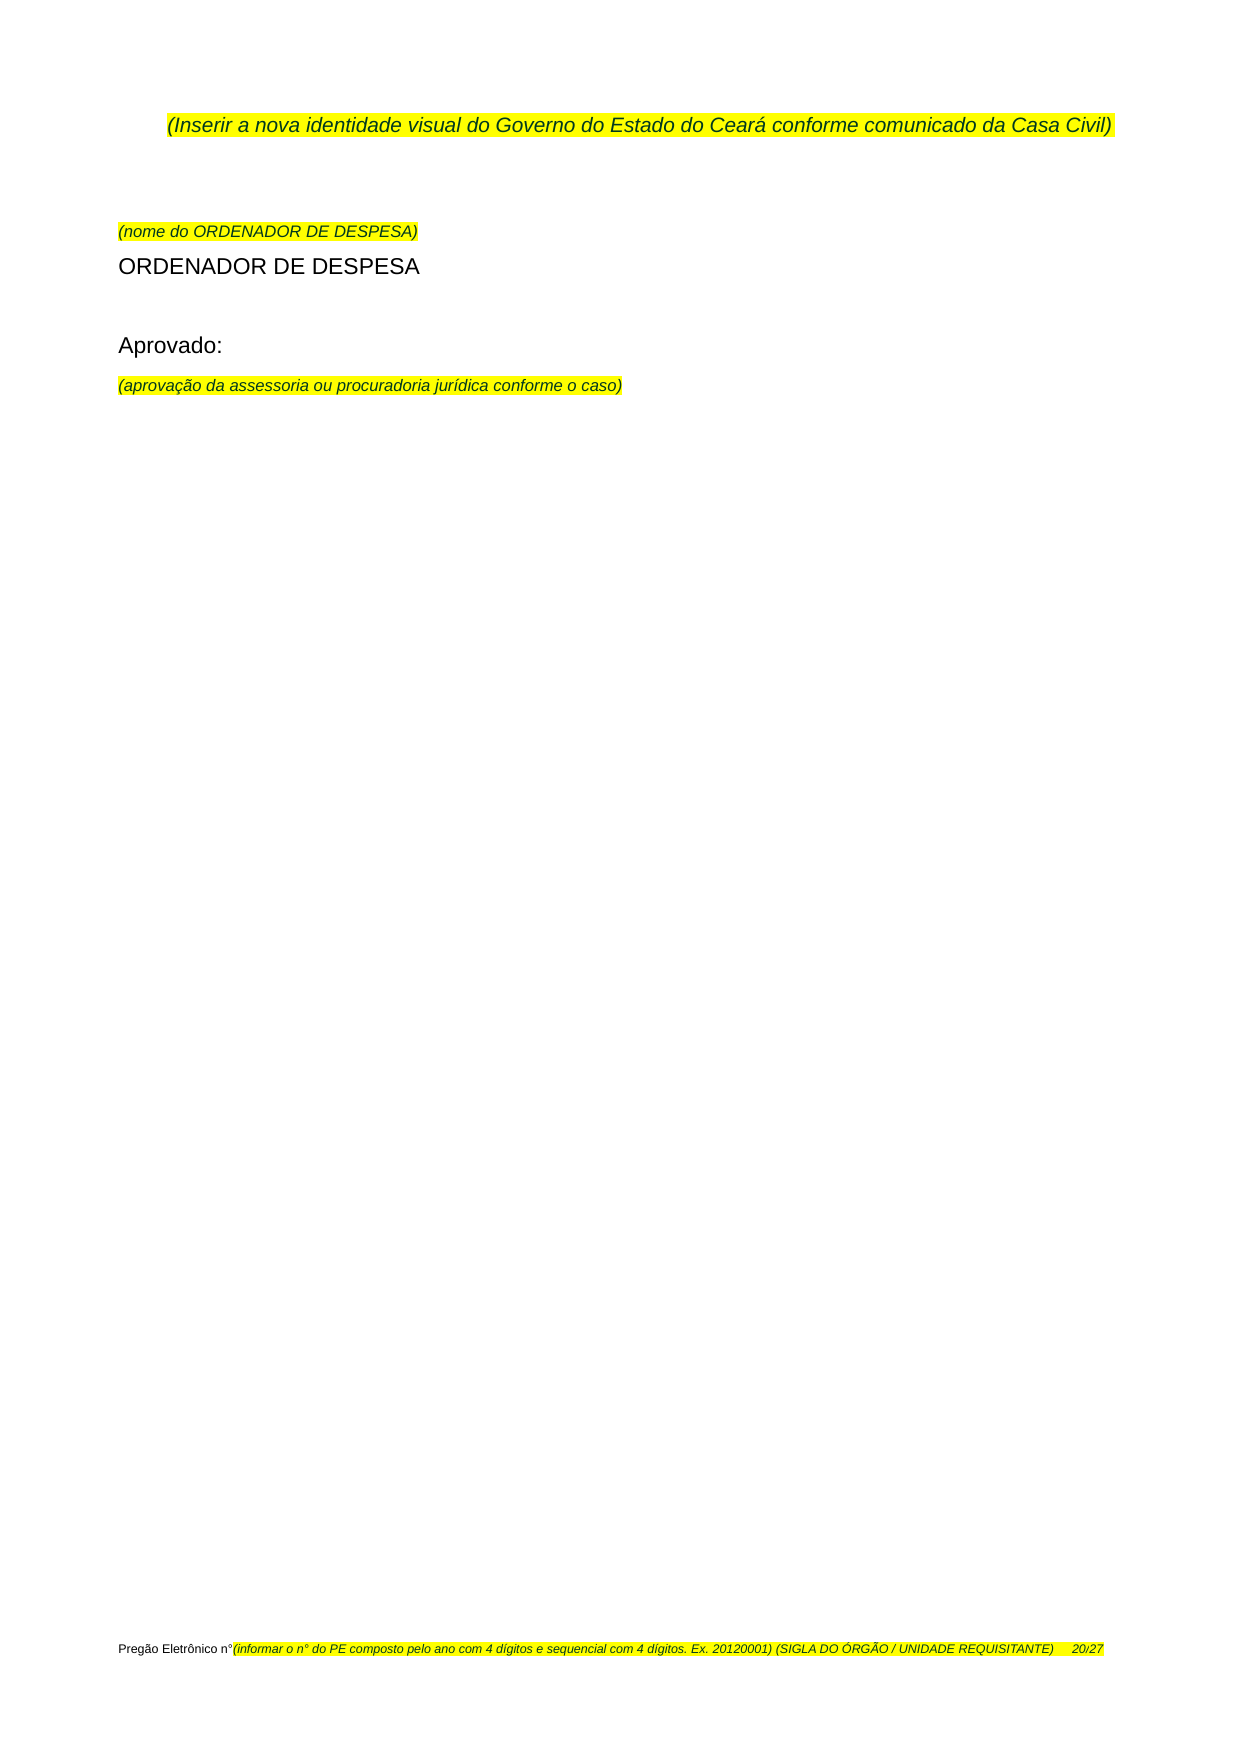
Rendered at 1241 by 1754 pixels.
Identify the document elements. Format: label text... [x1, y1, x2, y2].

text (aprovação da assessoria ou procuradoria jurídica conforme o caso) [118, 370, 1122, 397]
text ORDENADOR DE DESPESA [118, 253, 1122, 279]
text Aprovado: [118, 332, 1122, 358]
text (nome do ORDENADOR DE DESPESA) [118, 220, 1122, 241]
